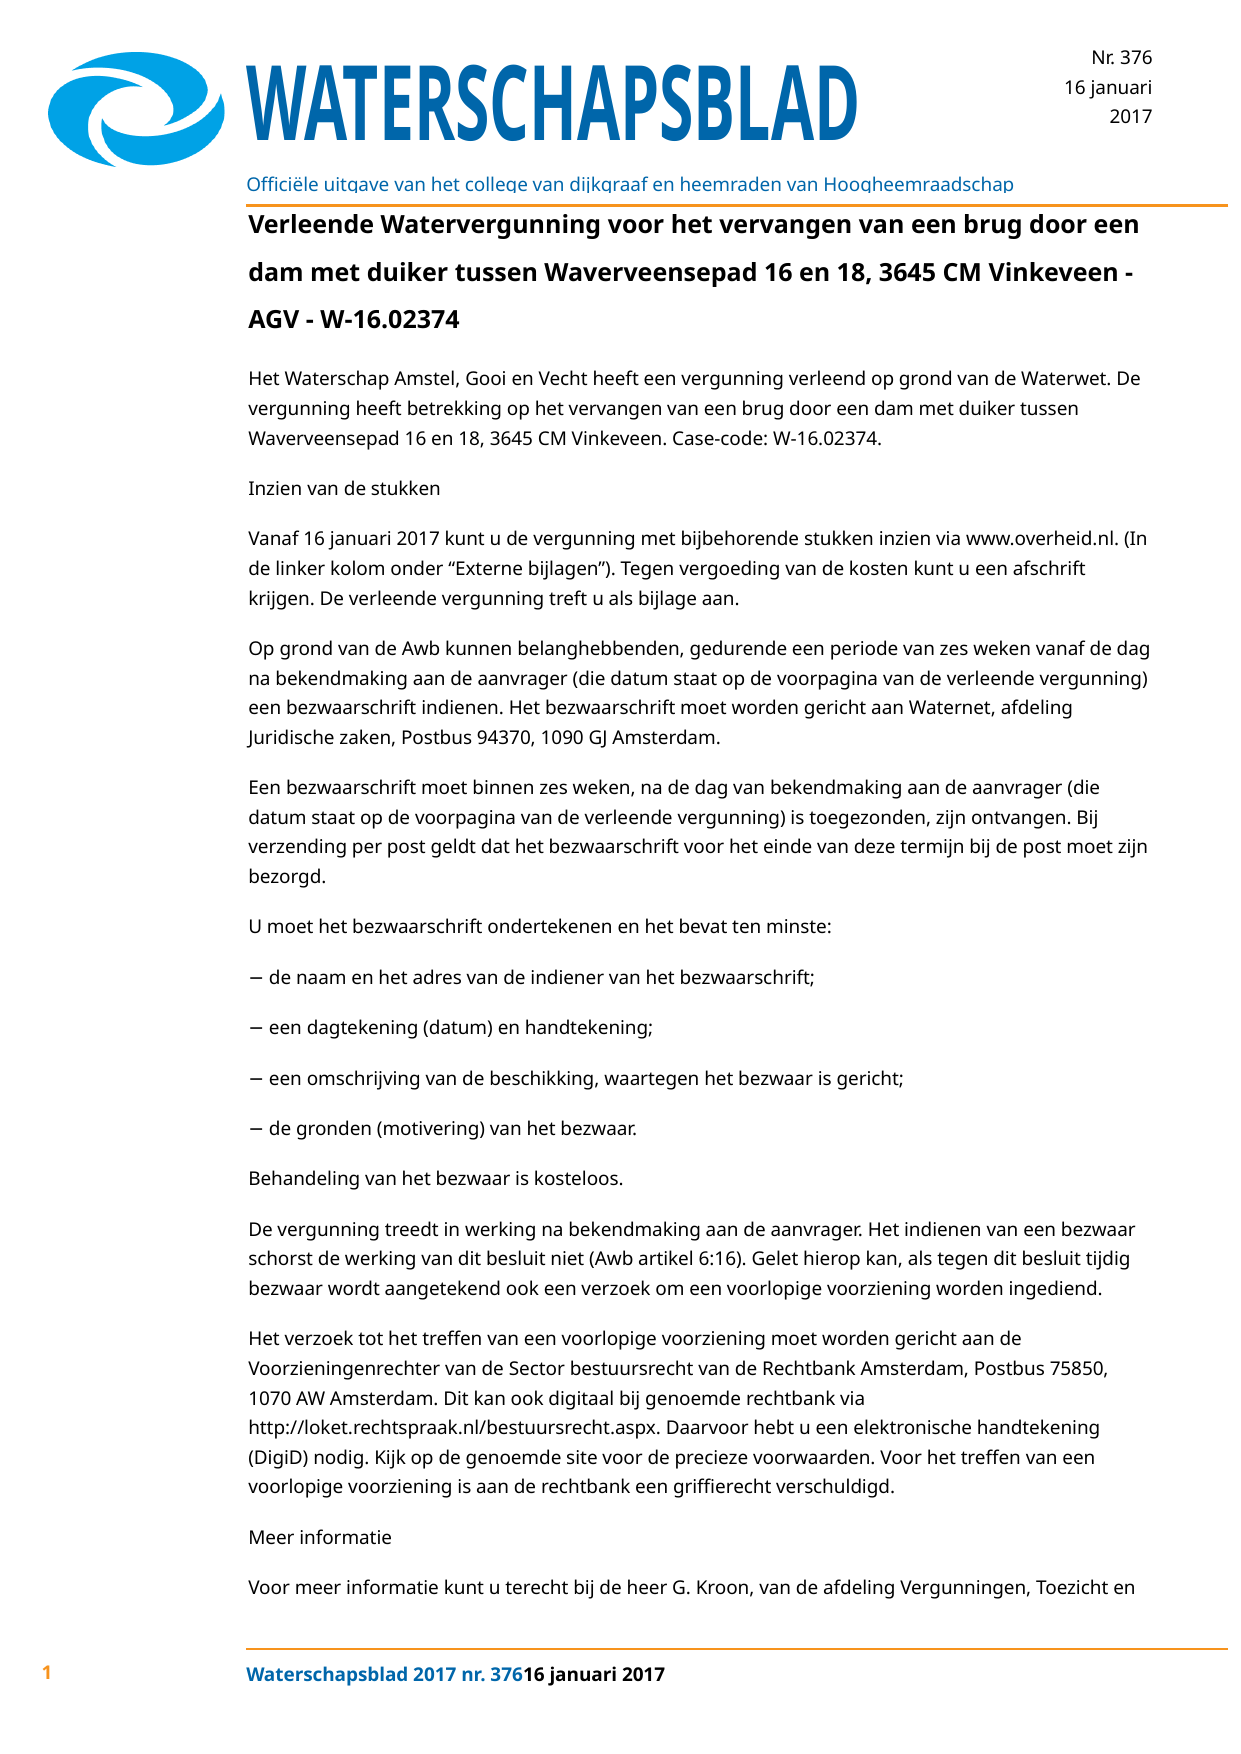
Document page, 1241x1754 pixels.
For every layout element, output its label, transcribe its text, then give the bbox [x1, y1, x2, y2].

text − een omschrijving van de beschikking, waartegen het bezwaar is gericht; [248, 1065, 1152, 1090]
text Een bezwaarschrift moet binnen zes weken, na de dag van bekendmaking aan de aanvrager (die datum staat op de voorpagina van de verleende vergunning) is toegezonden, zijn ontvangen. Bij verzending per post geldt dat het bezwaarschrift voor het einde van deze termijn bij de post moet zijn bezorgd. [248, 774, 1152, 889]
text Vanaf 16 januari 2017 kunt u de vergunning met bijbehorende stukken inzien via www.overheid.nl. (In de linker kolom onder “Externe bijlagen”). Tegen vergoeding van de kosten kunt u een afschrift krijgen. De verleende vergunning treft u als bijlage aan. [248, 526, 1152, 610]
text Het Waterschap Amstel, Gooi en Vecht heeft een vergunning verleend op grond van de Waterwet. De vergunning heeft betrekking op het vervangen van een brug door een dam met duiker tussen Waverveensepad 16 en 18, 3645 CM Vinkeveen. Case-code: W-16.02374. [248, 366, 1152, 450]
text Voor meer informatie kunt u terecht bij de heer G. Kroon, van de afdeling Vergunningen, Toezicht en [248, 1574, 1152, 1600]
text − de naam en het adres van de indiener van het bezwaarschrift; [248, 964, 1152, 989]
text U moet het bezwaarschrift ondertekenen en het bevat ten minste: [248, 913, 1152, 939]
text Op grond van de Awb kunnen belanghebbenden, gedurende een periode van zes weken vanaf de dag na bekendmaking aan de aanvrager (die datum staat op de voorpagina van de verleende vergunning) een bezwaarschrift indienen. Het bezwaarschrift moet worden gericht aan Waternet, afdeling Juridische zaken, Postbus 94370, 1090 GJ Amsterdam. [248, 635, 1152, 749]
text − de gronden (motivering) van het bezwaar. [248, 1115, 1152, 1141]
text Verleende Watervergunning voor het vervangen van een brug door een dam met duiker tussen Waverveensepad 16 en 18, 3645 CM Vinkeveen - AGV - W-16.02374 [248, 207, 1152, 336]
text Het verzoek tot het treffen van een voorlopige voorziening moet worden gericht aan de Voorzieningenrechter van de Sector bestuursrecht van de Rechtbank Amsterdam, Postbus 75850, 1070 AW Amsterdam. Dit kan ook digitaal bij genoemde rechtbank via http://loket.rechtspraak.nl/bestuursrecht.aspx. Daarvoor hebt u een elektronische handtekening (DigiD) nodig. Kijk op de genoemde site voor de precieze voorwaarden. Voor het treffen van een voorlopige voorziening is aan de rechtbank een griffierecht verschuldigd. [248, 1326, 1152, 1499]
picture [41, 47, 231, 172]
text Inzien van de stukken [248, 475, 1152, 501]
text Behandeling van het bezwaar is kosteloos. [248, 1166, 1152, 1191]
text Meer informatie [248, 1524, 1152, 1549]
text − een dagtekening (datum) en handtekening; [248, 1014, 1152, 1040]
text De vergunning treedt in werking na bekendmaking aan de aanvrager. Het indienen van een bezwaar schorst de werking van dit besluit niet (Awb artikel 6:16). Gelet hierop kan, als tegen dit besluit tijdig bezwaar wordt aangetekend ook een verzoek om een voorlopige voorziening worden ingediend. [248, 1216, 1152, 1301]
